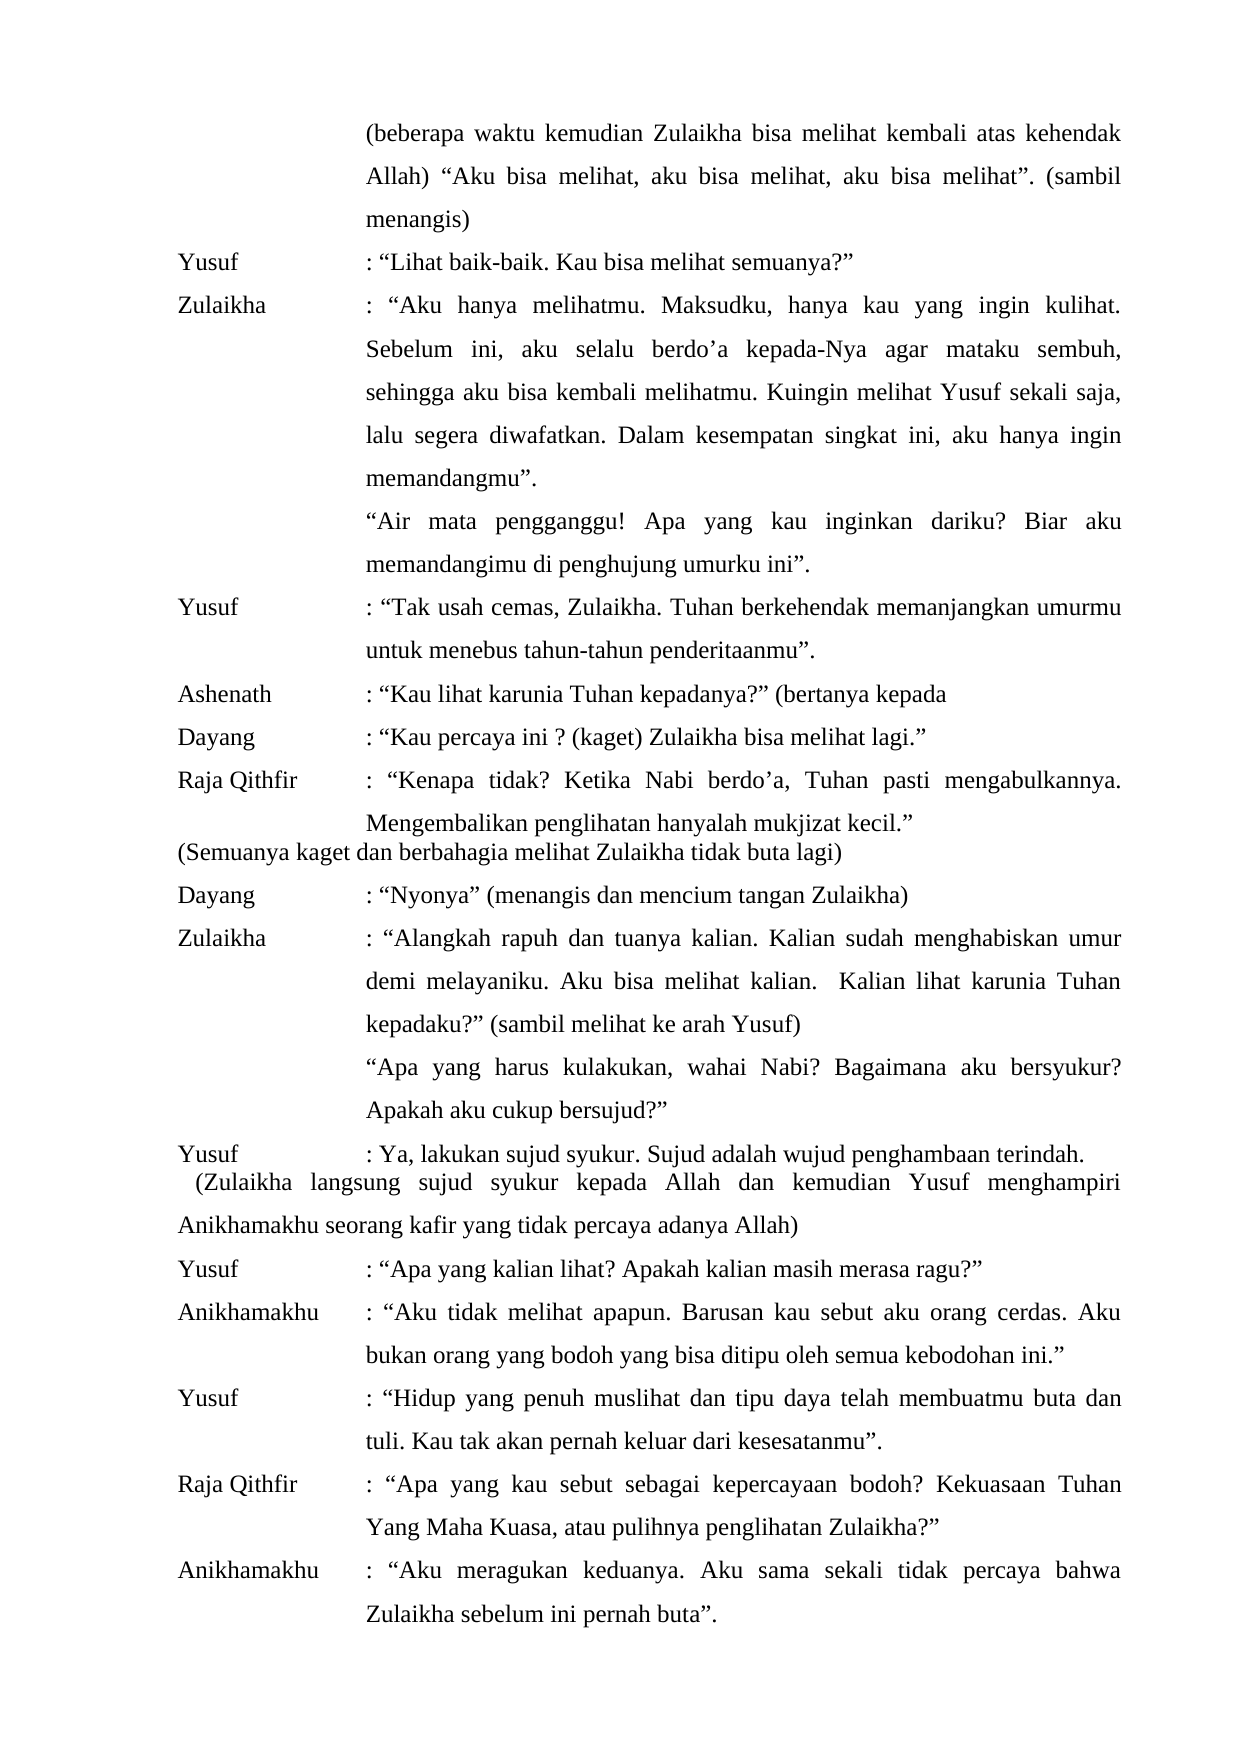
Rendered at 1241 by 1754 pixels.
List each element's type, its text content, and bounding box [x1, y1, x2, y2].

text (Zulaikha langsung sujud syukur kepada Allah dan kemudian Yusuf menghampiri Anikhamakhu seorang kafir yang tidak percaya adanya Allah) [177, 1167, 1122, 1239]
table_header Yusuf Anikhamakhu Yusuf Raja Qithfir Anikhamakhu [166, 1254, 354, 1627]
table_header (beberapa waktu kemudian Zulaikha bisa melihat kembali atas kehendak Allah) “Aku bisa melihat, aku bisa melihat, aku bisa melihat”. (sambil menangis) : “Lihat baik-baik. Kau bisa melihat semuanya?” : “Aku hanya melihatmu. Maksudku, hanya kau yang ingin kulihat. Sebelum ini, aku selalu berdo’a kepada-Nya agar mataku sembuh, sehingga aku bisa kembali melihatmu. Kuingin melihat Yusuf sekali saja, lalu segera diwafatkan. Dalam kesempatan singkat ini, aku hanya ingin memandangmu”. “Air mata pengganggu! Apa yang kau inginkan dariku? Biar aku memandangimu di penghujung umurku ini”. : “Tak usah cemas, Zulaikha. Tuhan berkehendak memanjangkan umurmu untuk menebus tahun-tahun penderitaanmu”. : “Kau lihat karunia Tuhan kepadanya?” (bertanya kepada : “Kau percaya ini ? (kaget) Zulaikha bisa melihat lagi.” : “Kenapa tidak? Ketika Nabi berdo’a, Tuhan pasti mengabulkannya. Mengembalikan penglihatan hanyalah mukjizat kecil.” [354, 118, 1133, 837]
table_header : “Nyonya” (menangis dan mencium tangan Zulaikha) : “Alangkah rapuh dan tuanya kalian. Kalian sudah menghabiskan umur demi melayaniku. Aku bisa melihat kalian. Kalian lihat karunia Tuhan kepadaku?” (sambil melihat ke arah Yusuf) “Apa yang harus kulakukan, wahai Nabi? Bagaimana aku bersyukur? Apakah aku cukup bersujud?” : Ya, lakukan sujud syukur. Sujud adalah wujud penghambaan terindah. [354, 880, 1133, 1167]
table_header : “Apa yang kalian lihat? Apakah kalian masih merasa ragu?” : “Aku tidak melihat apapun. Barusan kau sebut aku orang cerdas. Aku bukan orang yang bodoh yang bisa ditipu oleh semua kebodohan ini.” : “Hidup yang penuh muslihat dan tipu daya telah membuatmu buta dan tuli. Kau tak akan pernah keluar dari kesesatanmu”. : “Apa yang kau sebut sebagai kepercayaan bodoh? Kekuasaan Tuhan Yang Maha Kuasa, atau pulihnya penglihatan Zulaikha?” : “Aku meragukan keduanya. Aku sama sekali tidak percaya bahwa Zulaikha sebelum ini pernah buta”. [354, 1254, 1133, 1627]
text (Semuanya kaget dan berbahagia melihat Zulaikha tidak buta lagi) [177, 837, 1122, 866]
table_header Yusuf Zulaikha Yusuf Ashenath Dayang Raja Qithfir [166, 118, 354, 837]
table_header Dayang Zulaikha Yusuf [166, 880, 354, 1167]
